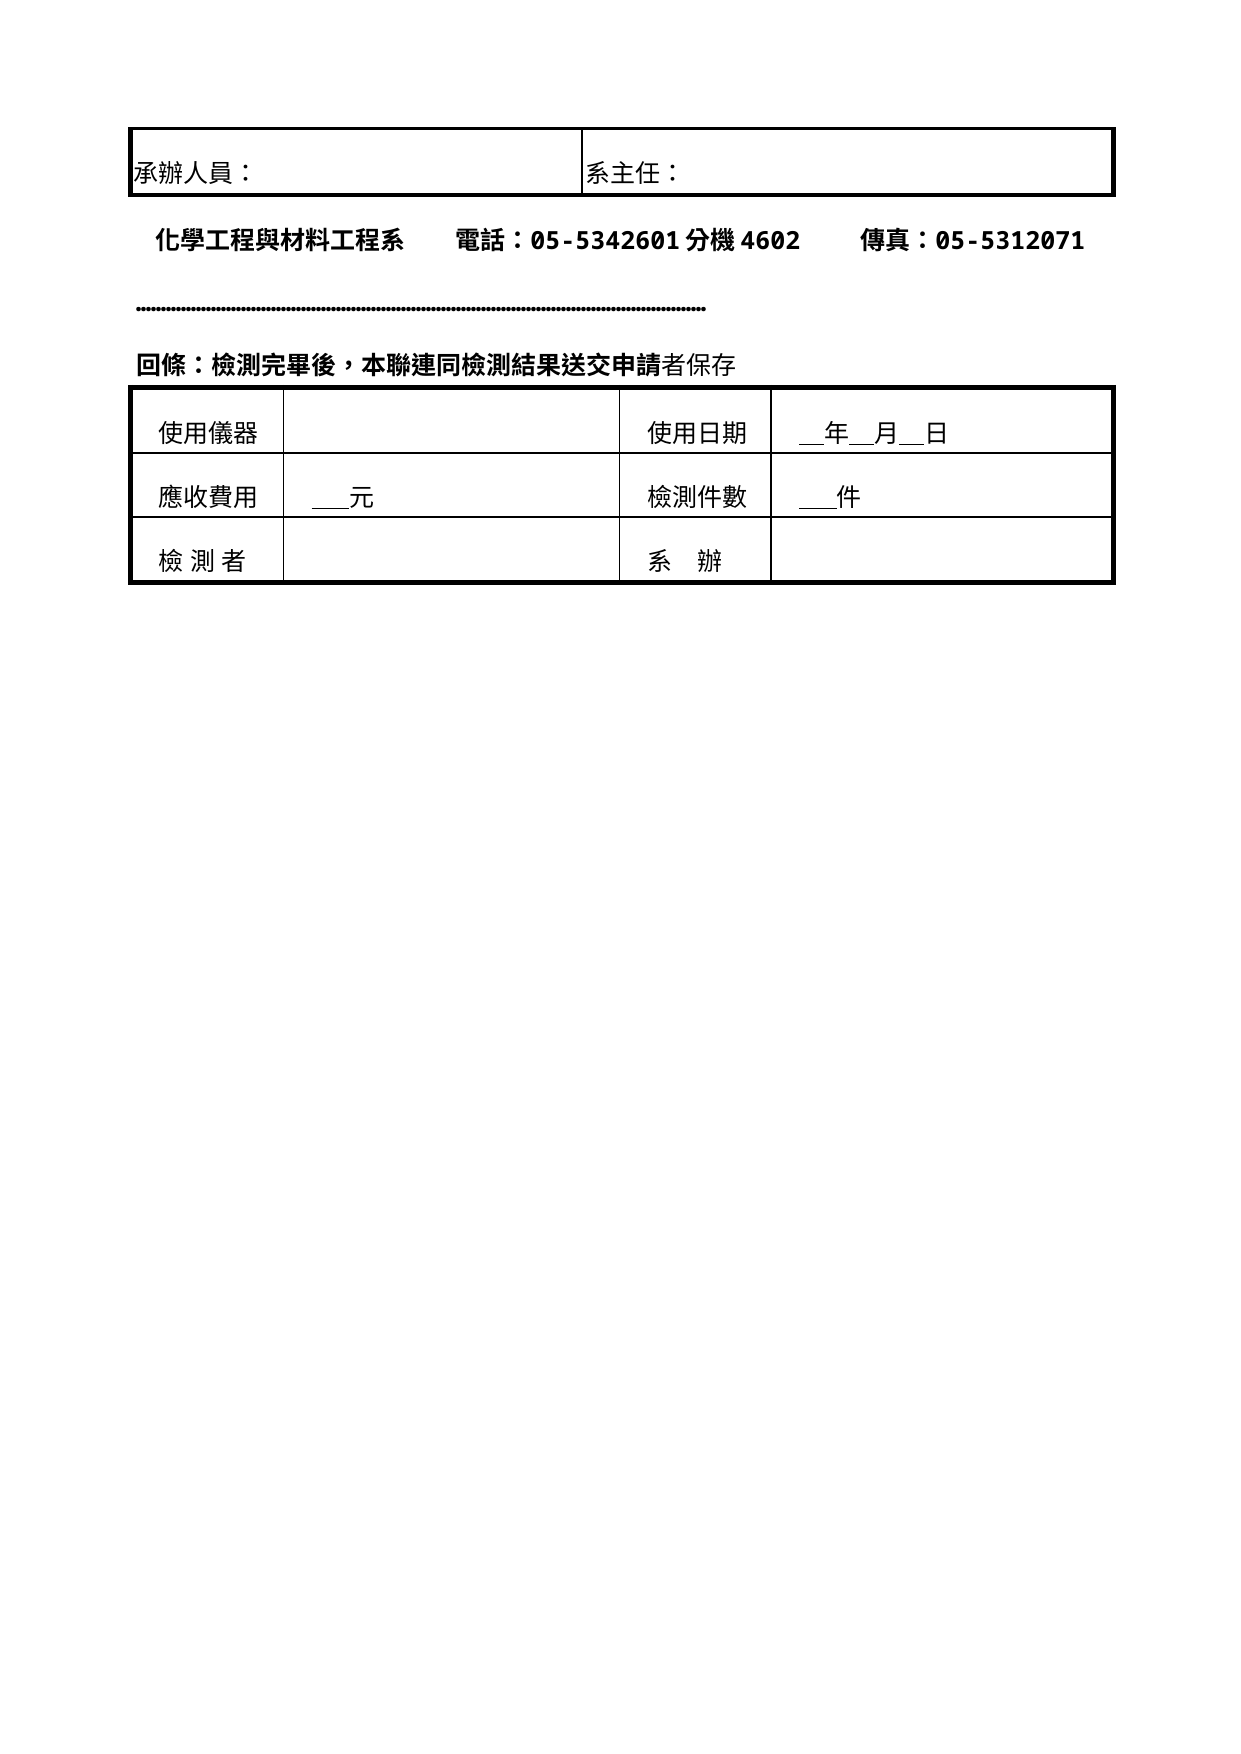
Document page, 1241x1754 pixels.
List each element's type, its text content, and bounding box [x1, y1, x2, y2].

table_cell [284, 518, 619, 580]
text 回條：檢測完畢後，本聯連同檢測結果送交申請者保存 [136, 322, 1104, 385]
table_header 使用儀器 [133, 390, 283, 452]
table_cell 系 辦 [620, 518, 770, 580]
table_cell 應收費用 [133, 454, 283, 516]
text 化學工程與材料工程系 電話：05-5342601分機4602 傳真：05-5312071 [136, 197, 1104, 260]
table_cell 檢測件數 [620, 454, 770, 516]
table_header 使用日期 [620, 390, 770, 452]
table_cell 件 [772, 454, 1111, 516]
table_cell [772, 518, 1111, 580]
table_cell 元 [284, 454, 619, 516]
table_cell 檢 測 者 [133, 518, 283, 580]
text …………………………………………………………………………………………………… [136, 260, 1104, 322]
table_cell 承辦人員： [133, 130, 581, 193]
table_header 年 月 日 [772, 390, 1111, 452]
table_cell 系主任： [583, 130, 1111, 193]
table_header [284, 390, 619, 452]
